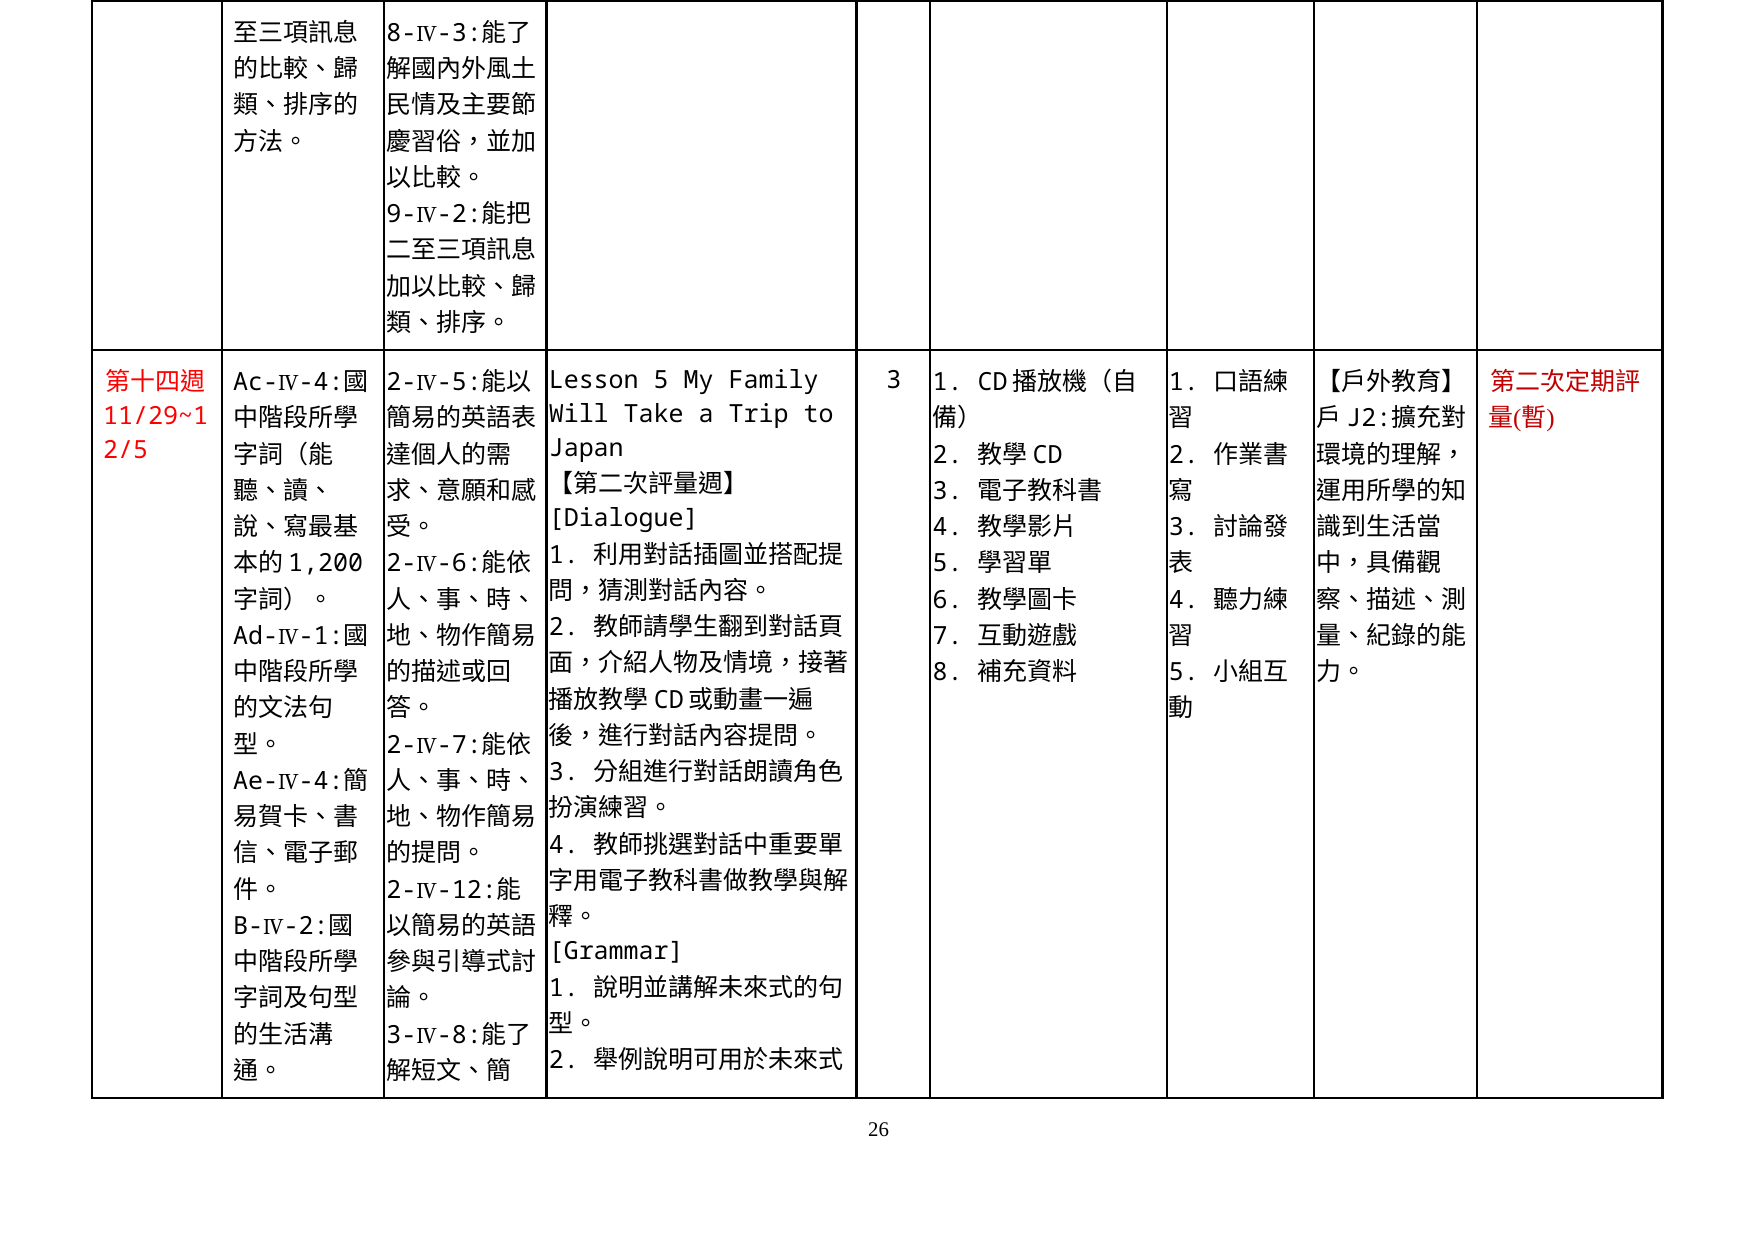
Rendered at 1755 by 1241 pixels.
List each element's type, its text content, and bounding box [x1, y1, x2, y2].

table_cell [548, 2, 855, 349]
table_cell 1. CD播放機（自備） 2. 教學CD 3. 電子教科書 4. 教學影片 5. 學習單 6. 教學圖卡 7. 互動遊戲 8. 補充資料 [931, 351, 1166, 1097]
table_cell [1315, 2, 1476, 349]
table_cell [1478, 2, 1661, 349]
table_cell [931, 2, 1166, 349]
table_cell Lesson 5 My Family Will Take a Trip to Japan 【第二次評量週】 [Dialogue] 1. 利用對話插圖並搭配提問，猜測對話內容。 2. 教師請學生翻到對話頁面，介紹人物及情境，接著播放教學CD或動畫一遍後，進行對話內容提問。 3. 分組進行對話朗讀角色扮演練習。 4. 教師挑選對話中重要單字用電子教科書做教學與解釋。 [Grammar] 1. 說明並講解未來式的句型。 2. 舉例說明可用於未來式 [548, 351, 855, 1097]
table_cell 第二次定期評量(暫) [1478, 351, 1661, 1097]
table_cell Ac-Ⅳ-4:國中階段所學字詞（能聽、讀、說、寫最基本的1,200字詞）。 Ad-Ⅳ-1:國中階段所學的文法句型。 Ae-Ⅳ-4:簡易賀卡、書信、電子郵件。 B-Ⅳ-2:國中階段所學字詞及句型的生活溝通。 [223, 351, 383, 1097]
table_cell 至三項訊息的比較、歸類、排序的方法。 [223, 2, 383, 349]
table_cell [858, 2, 929, 349]
table_cell [1168, 2, 1313, 349]
table_cell 3 [858, 351, 929, 1097]
table_cell 8-Ⅳ-3:能了解國內外風土民情及主要節慶習俗，並加以比較。 9-Ⅳ-2:能把二至三項訊息加以比較、歸類、排序。 [385, 2, 545, 349]
table_cell 2-Ⅳ-5:能以簡易的英語表達個人的需求、意願和感受。 2-Ⅳ-6:能依人、事、時、地、物作簡易的描述或回答。 2-Ⅳ-7:能依人、事、時、地、物作簡易的提問。 2-Ⅳ-12:能以簡易的英語參與引導式討論。 3-Ⅳ-8:能了解短文、簡 [385, 351, 545, 1097]
table_cell [93, 2, 221, 349]
table_cell 【戶外教育】 戶J2:擴充對環境的理解，運用所學的知識到生活當中，具備觀察、描述、測量、紀錄的能力。 [1315, 351, 1476, 1097]
table_cell 1. 口語練習 2. 作業書寫 3. 討論發表 4. 聽力練習 5. 小組互動 [1168, 351, 1313, 1097]
table_cell 第十四週 11/29~12/5 [93, 351, 221, 1097]
